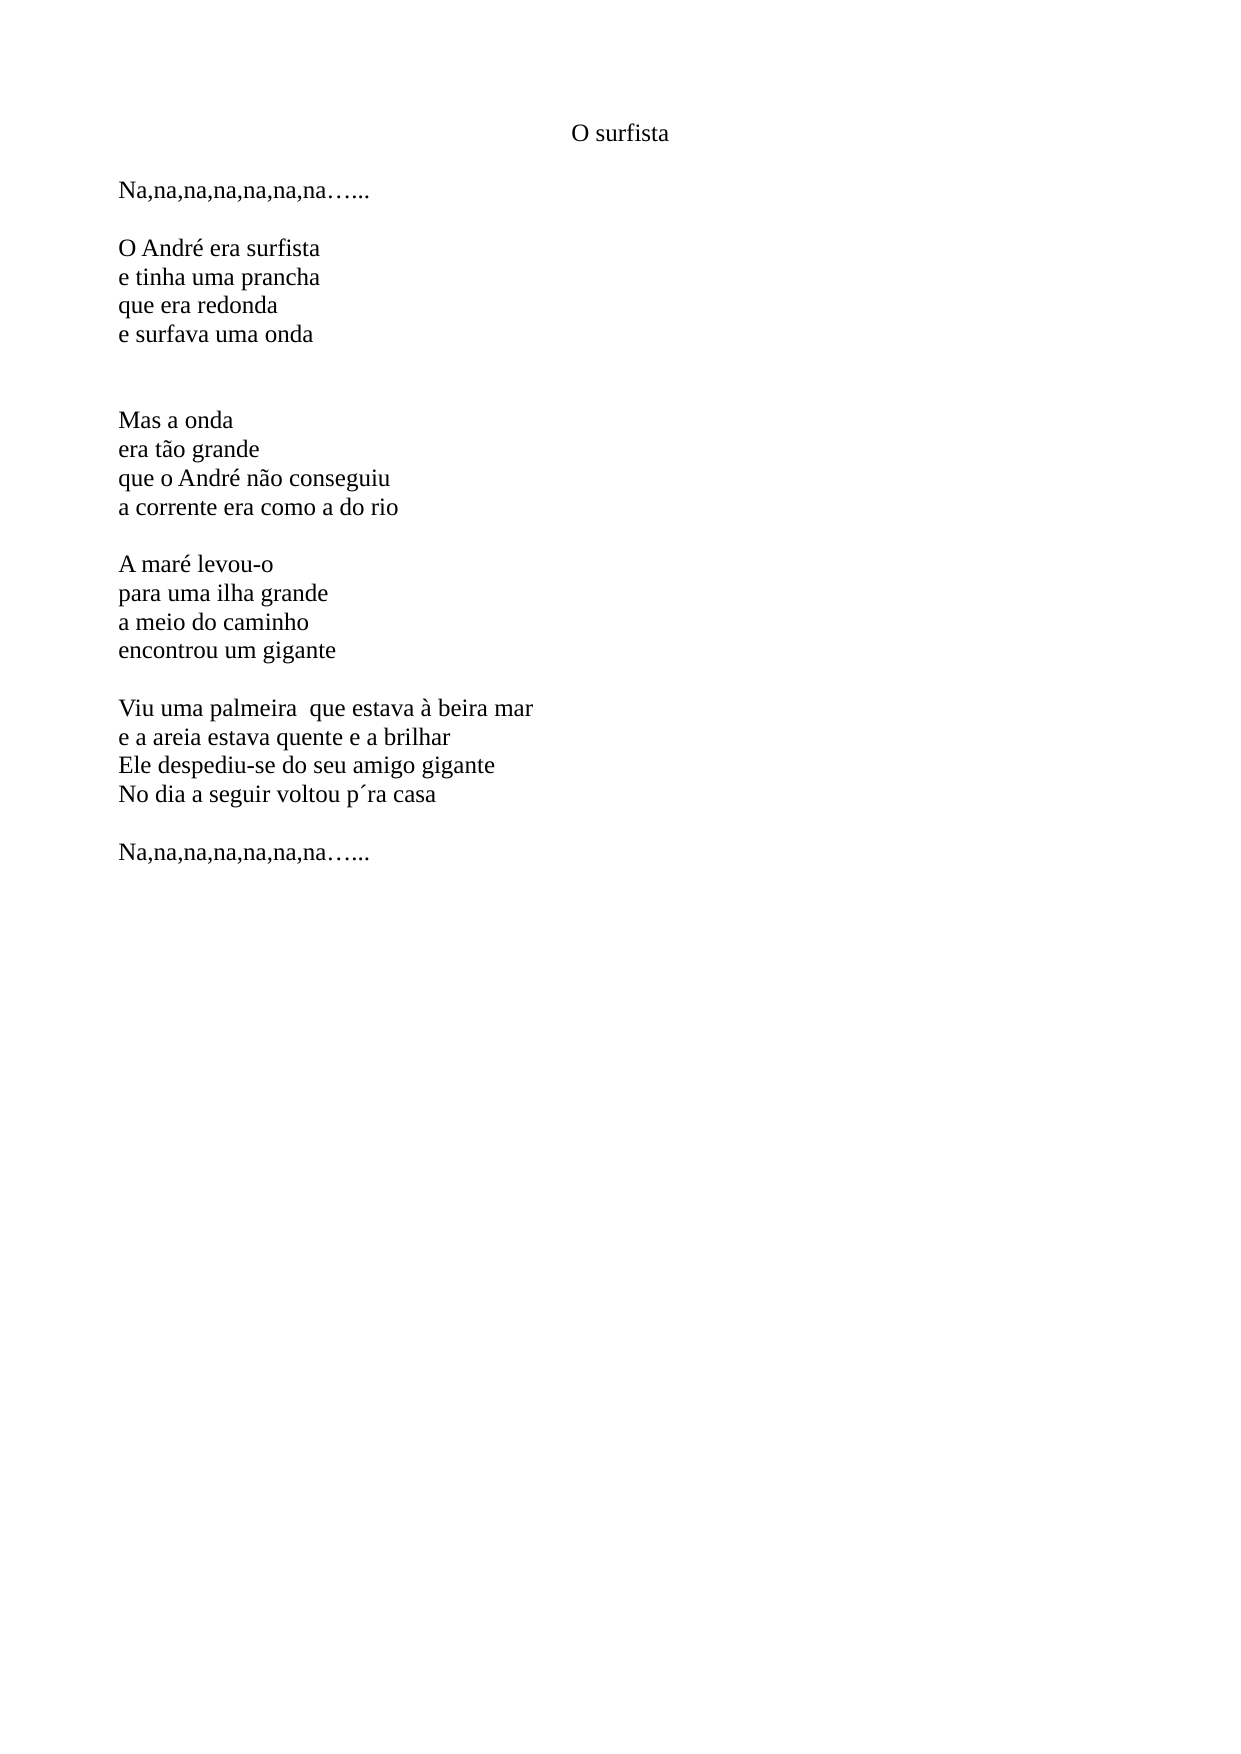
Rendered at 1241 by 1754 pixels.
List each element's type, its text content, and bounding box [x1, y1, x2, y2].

text para uma ilha grande [118, 578, 1122, 607]
text encontrou um gigante [118, 636, 1122, 664]
text e tinha uma prancha [118, 262, 1122, 291]
text O André era surfista [118, 233, 1122, 262]
text No dia a seguir voltou p´ra casa [118, 779, 1122, 808]
text que o André não conseguiu [118, 463, 1122, 492]
text Na,na,na,na,na,na,na…... [118, 837, 1122, 866]
text O surfista [118, 118, 1122, 147]
text e surfava uma onda [118, 319, 1122, 348]
text A maré levou-o [118, 549, 1122, 578]
text que era redonda [118, 291, 1122, 319]
text Na,na,na,na,na,na,na…... [118, 176, 1122, 204]
text a meio do caminho [118, 607, 1122, 636]
text Viu uma palmeira que estava à beira mar [118, 693, 1122, 722]
text Mas a onda [118, 406, 1122, 434]
text era tão grande [118, 434, 1122, 463]
text Ele despediu-se do seu amigo gigante [118, 751, 1122, 779]
text a corrente era como a do rio [118, 492, 1122, 521]
text e a areia estava quente e a brilhar [118, 722, 1122, 751]
